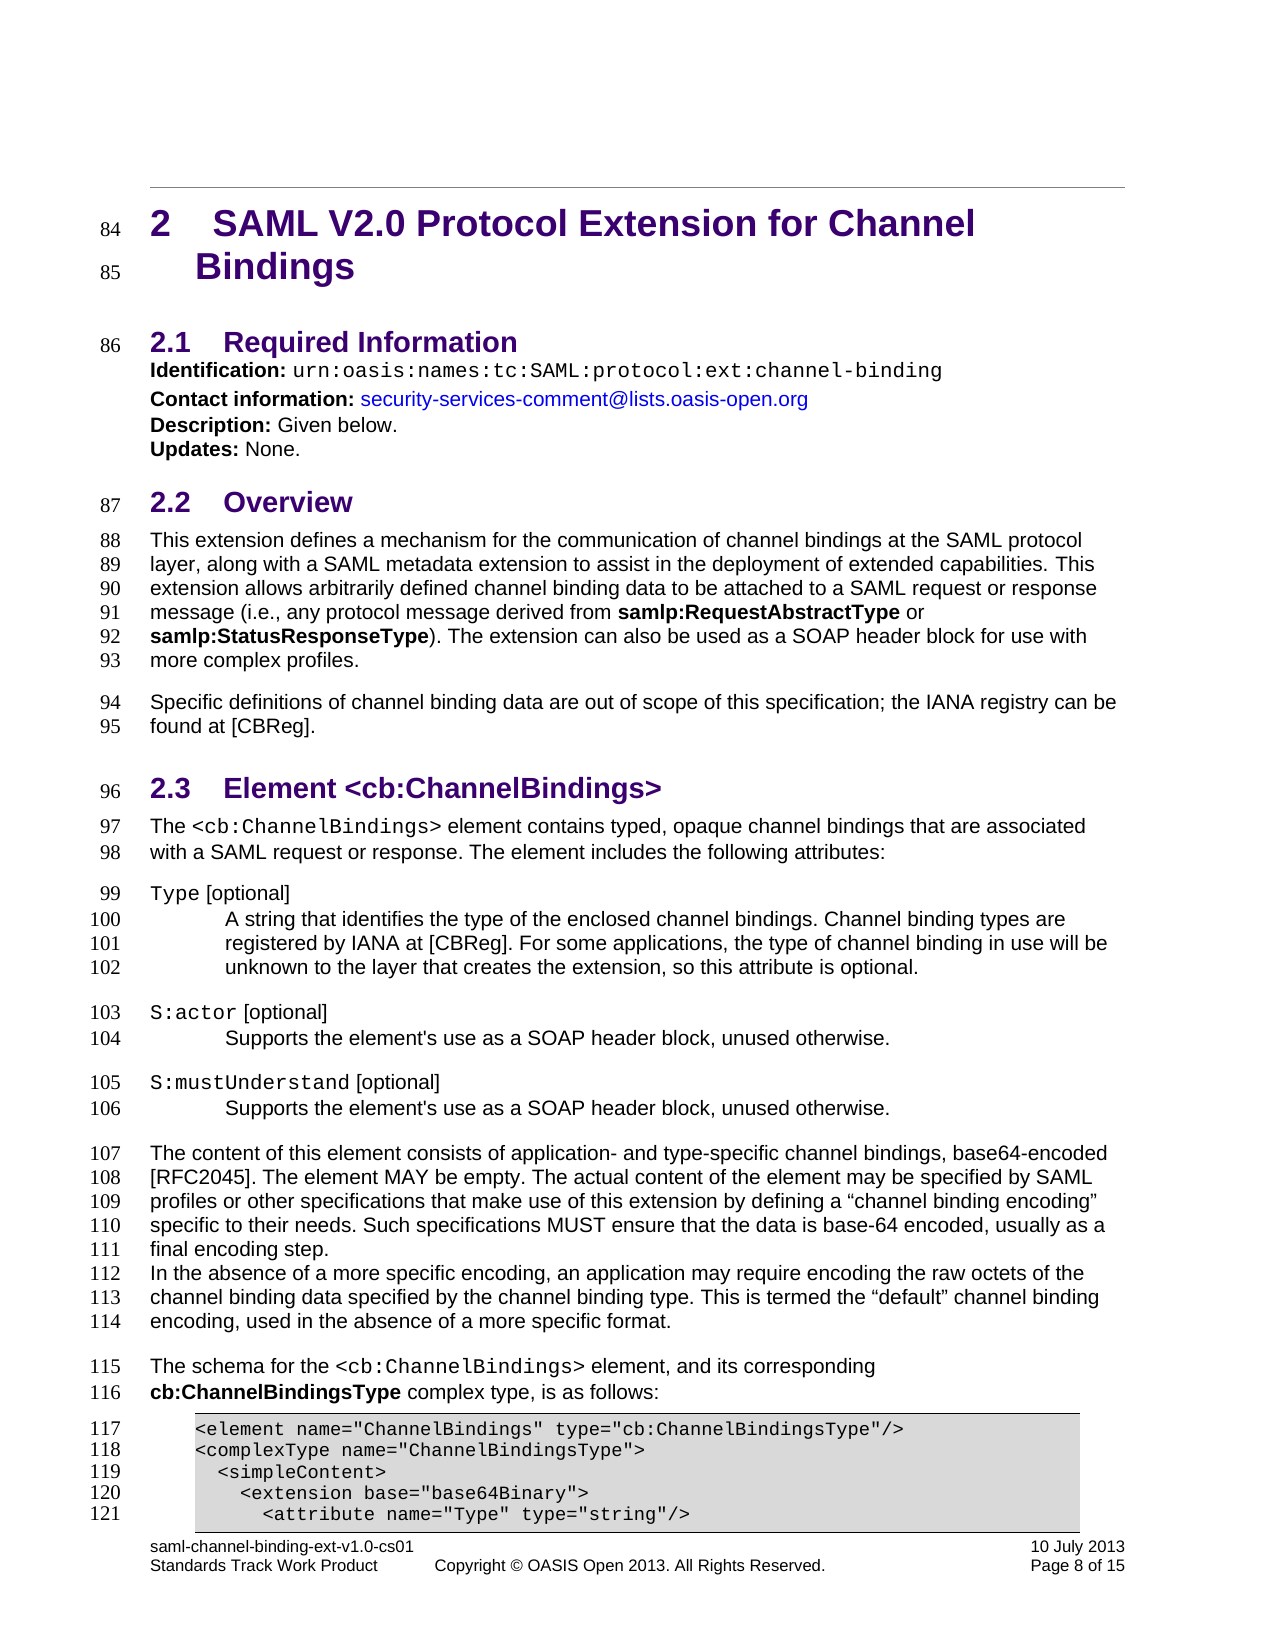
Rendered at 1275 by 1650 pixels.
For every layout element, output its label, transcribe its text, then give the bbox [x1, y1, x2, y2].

text Description: Given below. [150, 412, 1125, 436]
text The content of this element consists of application- and type-specific channel bindings, base64-encoded [RFC2045]. The element MAY be empty. The actual content of the element may be specified by SAML profiles or other specifications that make use of this extension by defining a “channel binding encoding” specific to their needs. Such specifications MUST ensure that the data is base-64 encoded, usually as a final encoding step. [150, 1141, 1125, 1261]
text <extension base="base64Binary"> [195, 1476, 1080, 1498]
text In the absence of a more specific encoding, an application may require encoding the raw octets of the channel binding data specified by the channel binding type. This is termed the “default” channel binding encoding, used in the absence of a more specific format. [150, 1261, 1125, 1332]
text The <cb:ChannelBindings> element contains typed, opaque channel bindings that are associated with a SAML request or response. The element includes the following attributes: [150, 814, 1125, 864]
text <attribute name="Type" type="string"/> [195, 1498, 1080, 1532]
subtitle Required Information [150, 324, 1125, 358]
text <element name="ChannelBindings" type="cb:ChannelBindingsType"/> [195, 1414, 1080, 1434]
text The schema for the <cb:ChannelBindings> element, and its corresponding cb:ChannelBindingsType complex type, is as follows: [150, 1354, 1125, 1404]
text S:actor [optional] [150, 999, 1125, 1025]
text S:mustUnderstand [optional] [150, 1070, 1125, 1096]
subtitle Overview [150, 485, 1125, 519]
text <complexType name="ChannelBindingsType"> [195, 1434, 1080, 1455]
text Type [optional] [150, 881, 1125, 907]
subtitle Element <cb:ChannelBindings> [150, 771, 1125, 805]
text Updates: None. [150, 436, 1125, 460]
text Supports the element's use as a SOAP header block, unused otherwise. [225, 1096, 1125, 1120]
text <simpleContent> [195, 1455, 1080, 1476]
text Specific definitions of channel binding data are out of scope of this specification; the IANA registry can be found at [CBReg]. [150, 689, 1125, 737]
text A string that identifies the type of the enclosed channel bindings. Channel binding types are registered by IANA at [CBReg]. For some applications, the type of channel binding in use will be unknown to the layer that creates the extension, so this attribute is optional. [225, 907, 1125, 979]
text Identification: urn:oasis:names:tc:SAML:protocol:ext:channel-binding [150, 358, 1125, 384]
text This extension defines a mechanism for the communication of channel bindings at the SAML protocol layer, along with a SAML metadata extension to assist in the deployment of extended capabilities. This extension allows arbitrarily defined channel binding data to be attached to a SAML request or response message (i.e., any protocol message derived from samlp:RequestAbstractType or samlp:StatusResponseType). The extension can also be used as a SOAP header block for use with more complex profiles. [150, 528, 1125, 672]
text Supports the element's use as a SOAP header block, unused otherwise. [225, 1025, 1125, 1049]
text Contact information: security-services-comment@lists.oasis-open.org [150, 384, 1125, 412]
subtitle SAML V2.0 Protocol Extension for Channel Bindings [150, 188, 1125, 287]
